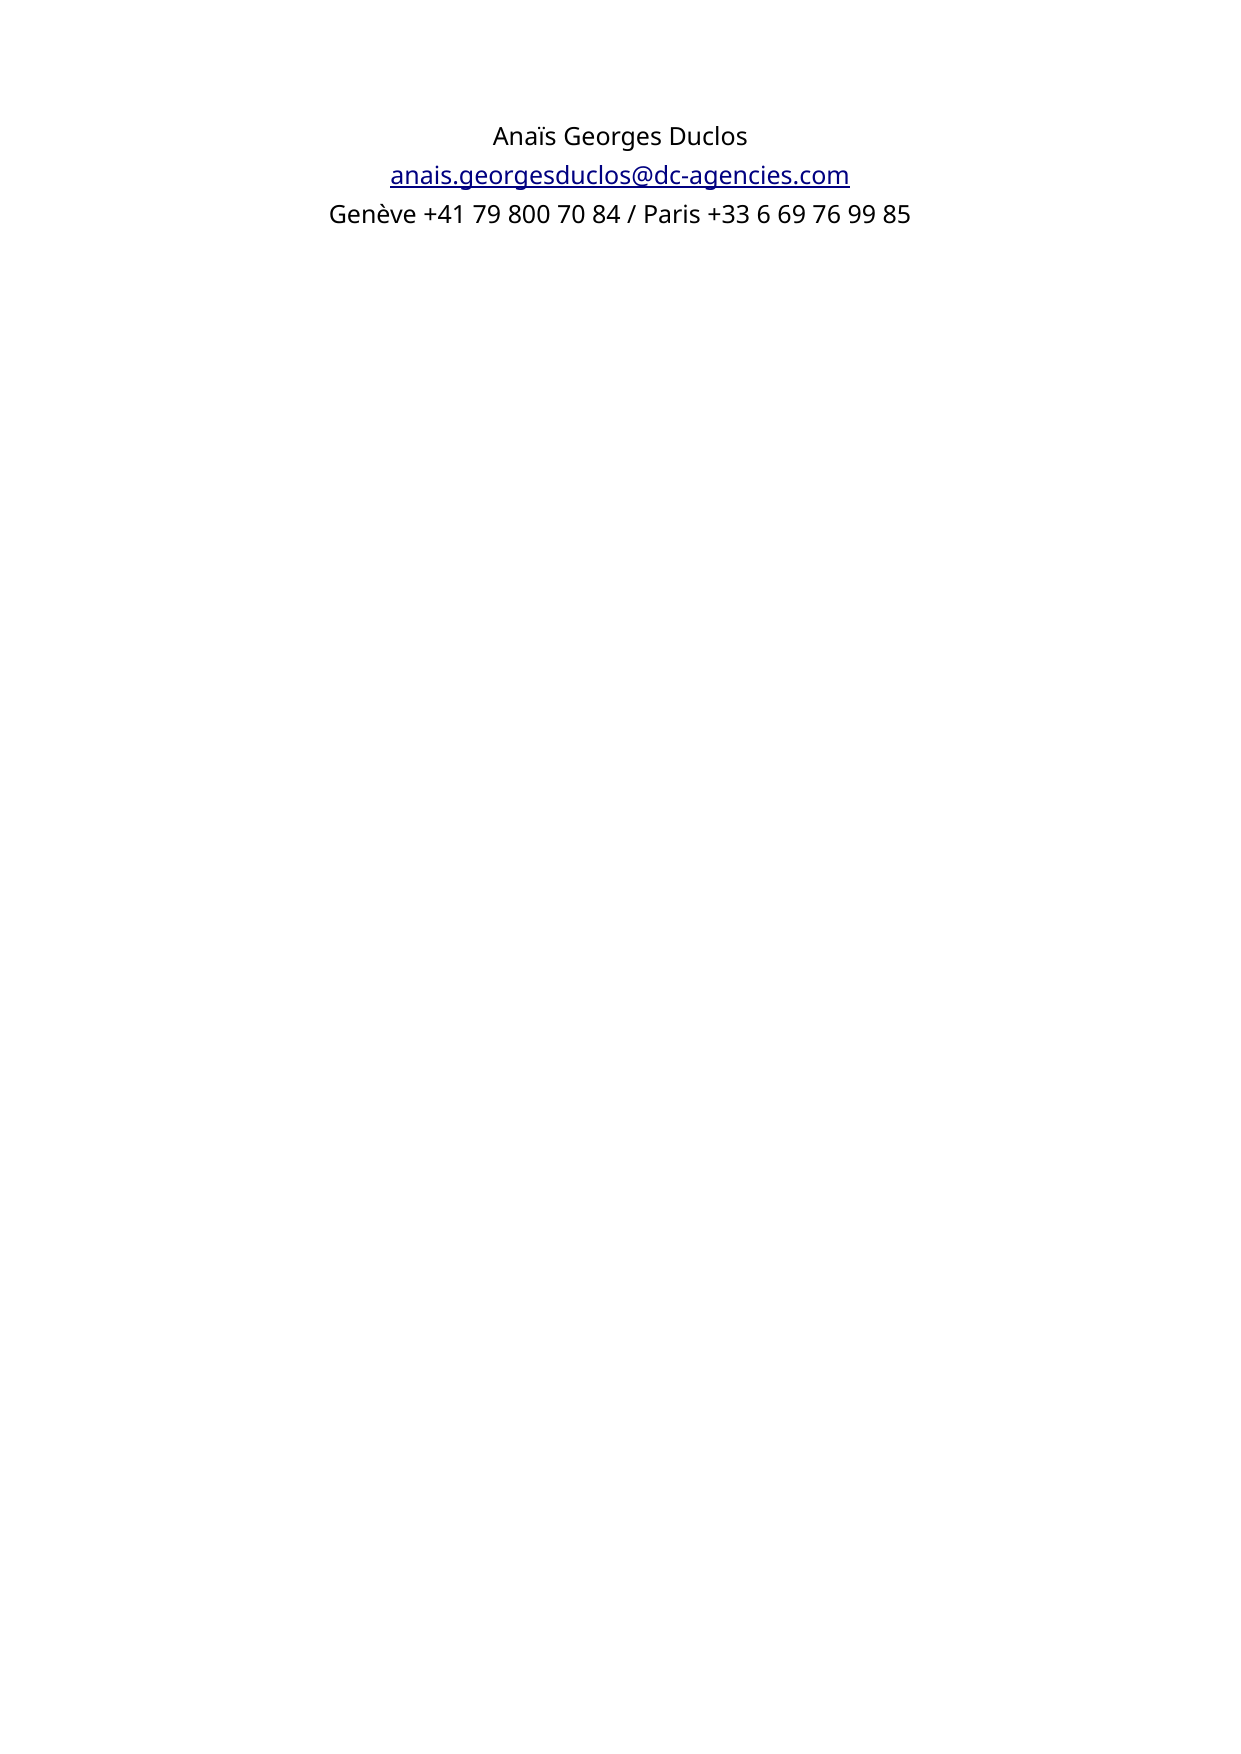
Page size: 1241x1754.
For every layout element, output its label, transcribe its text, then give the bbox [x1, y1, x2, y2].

text Anaïs Georges Duclos anais.georgesduclos@dc-agencies.com Genève +41 79 800 70 84 / Paris +33 6 69 76 99 85 [118, 118, 1122, 231]
